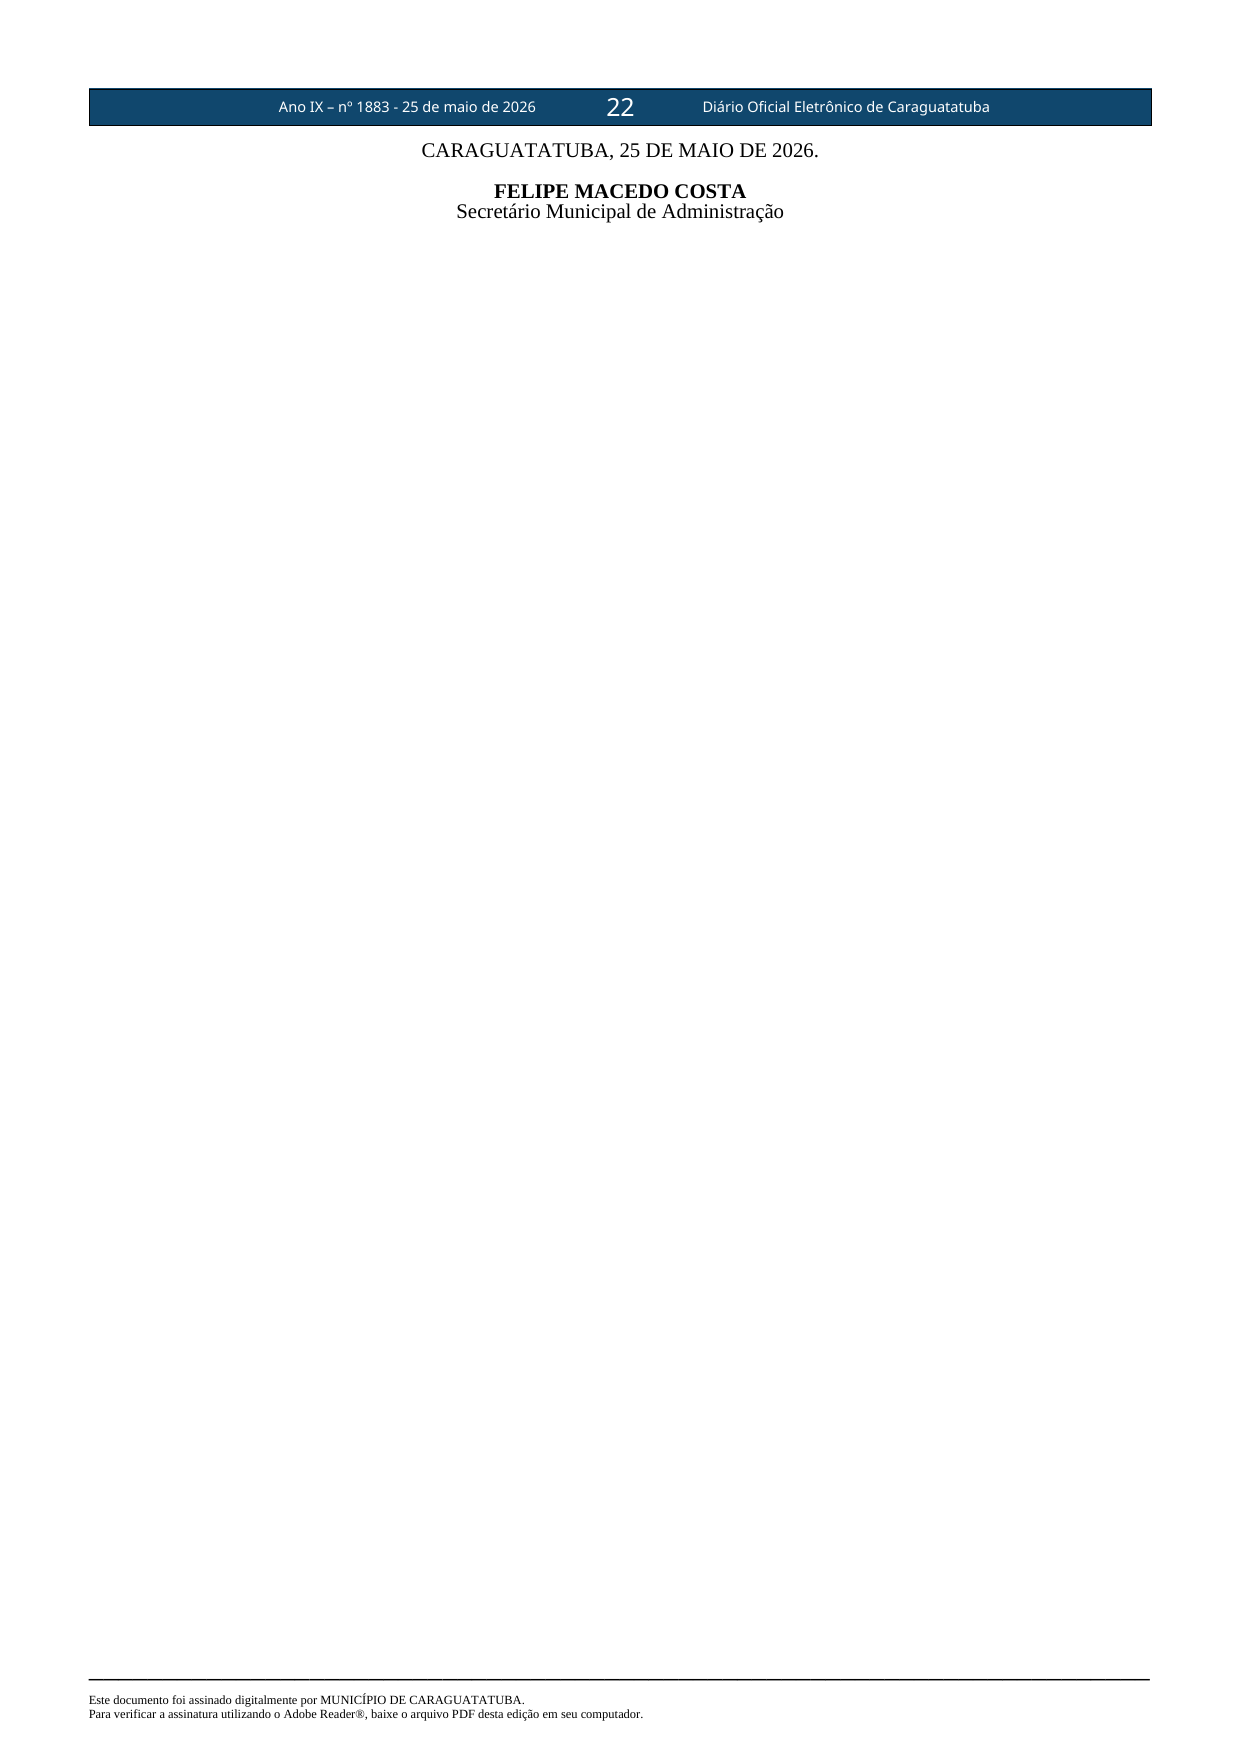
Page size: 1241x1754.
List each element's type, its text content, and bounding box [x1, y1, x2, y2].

text FELIPE MACEDO COSTA [88, 182, 1152, 202]
text CARAGUATATUBA, 25 DE MAIO DE 2026. [88, 142, 1152, 162]
text Secretário Municipal de Administração [88, 202, 1152, 222]
